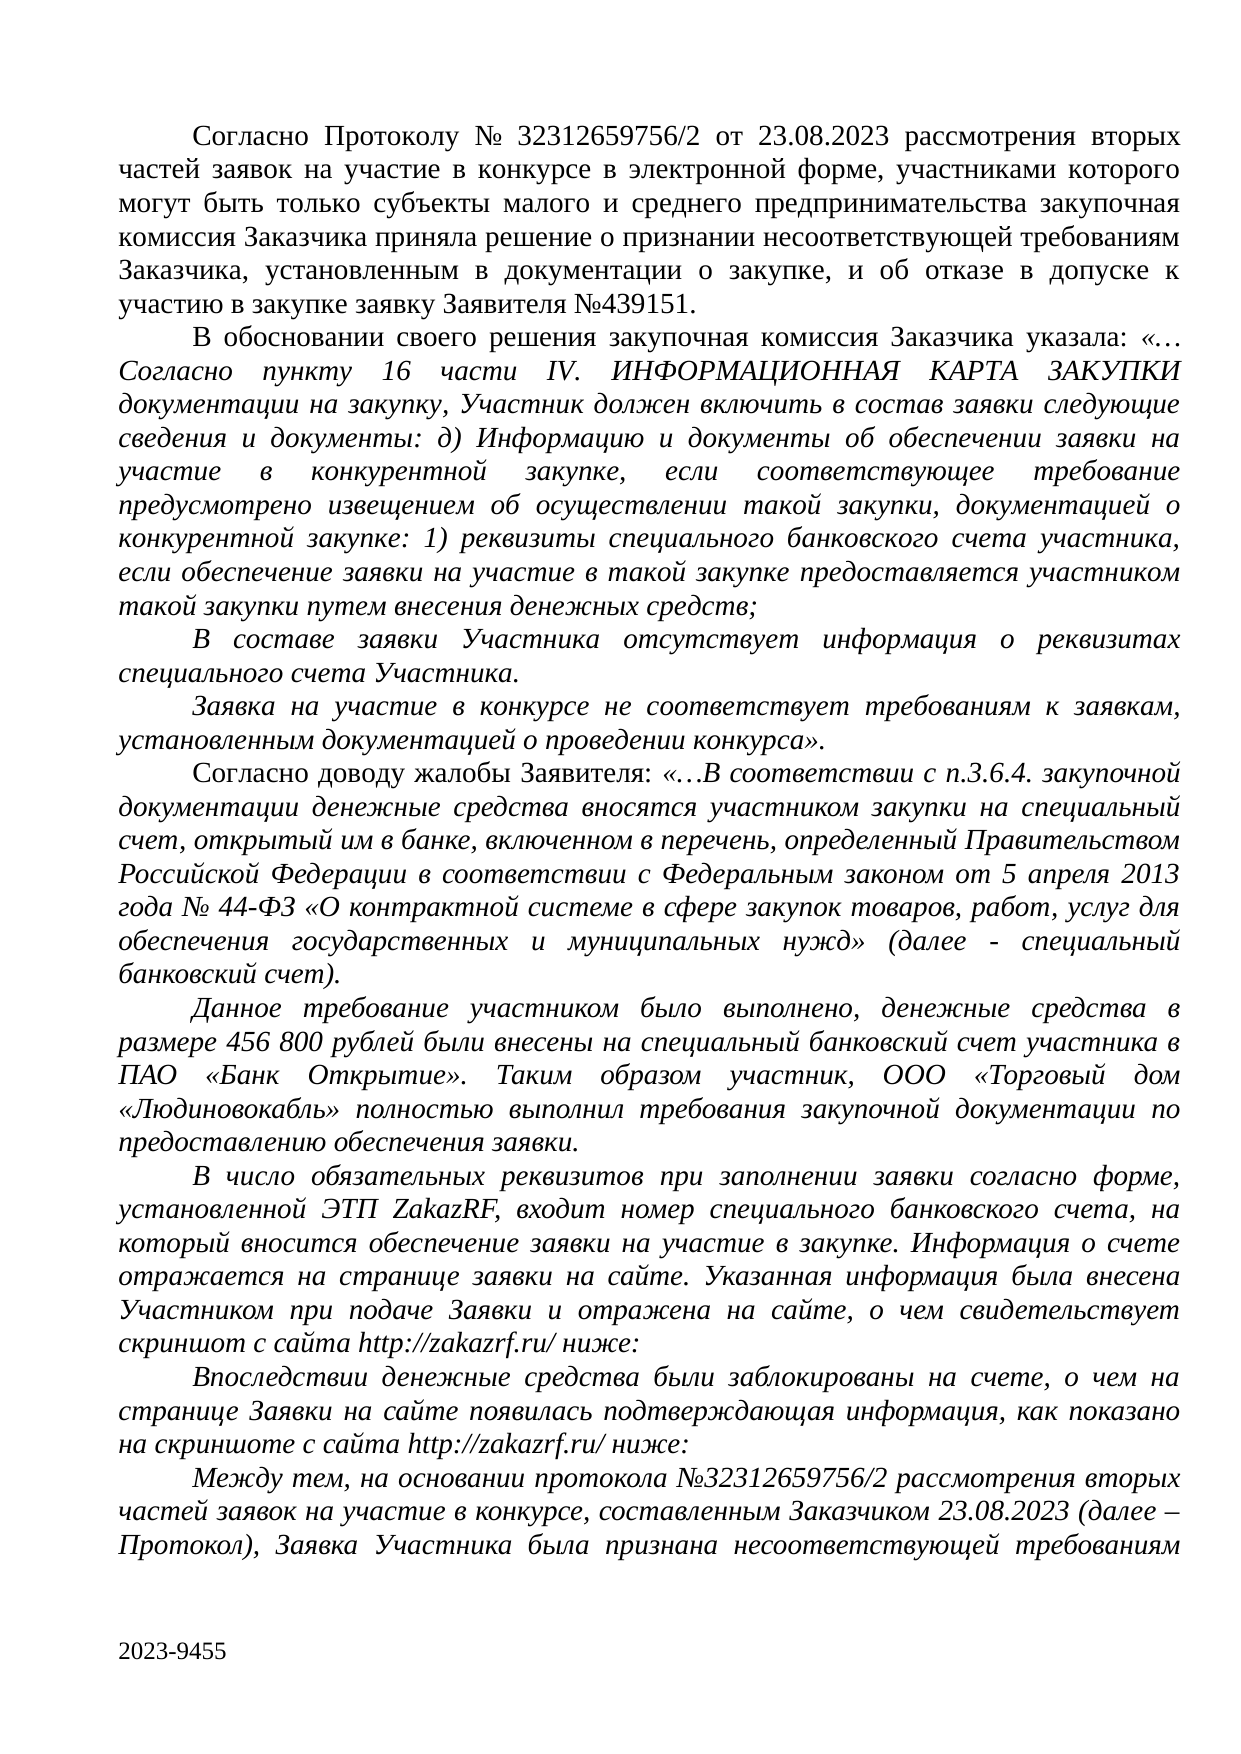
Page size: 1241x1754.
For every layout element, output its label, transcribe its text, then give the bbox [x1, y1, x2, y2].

text Заявка на участие в конкурсе не соответствует требованиям к заявкам, установленным документацией о проведении конкурса». [118, 688, 1181, 755]
text Между тем, на основании протокола №32312659756/2 рассмотрения вторых частей заявок на участие в конкурсе, составленным Заказчиком 23.08.2023 (далее – Протокол), Заявка Участника была признана несоответствующей требованиям [118, 1460, 1181, 1560]
text Впоследствии денежные средства были заблокированы на счете, о чем на странице Заявки на сайте появилась подтверждающая информация, как показано на скриншоте с сайта http://zakazrf.ru/ ниже: [118, 1359, 1181, 1460]
text В составе заявки Участника отсутствует информация о реквизитах специального счета Участника. [118, 621, 1181, 688]
text Согласно Протоколу № 32312659756/2 от 23.08.2023 рассмотрения вторых частей заявок на участие в конкурсе в электронной форме, участниками которого могут быть только субъекты малого и среднего предпринимательства закупочная комиссия Заказчика приняла решение о признании несоответствующей требованиям Заказчика, установленным в документации о закупке, и об отказе в допуске к участию в закупке заявку Заявителя №439151. [118, 118, 1181, 319]
text Согласно доводу жалобы Заявителя: «…В соответствии с п.3.6.4. закупочной документации денежные средства вносятся участником закупки на специальный счет, открытый им в банке, включенном в перечень, определенный Правительством Российской Федерации в соответствии с Федеральным законом от 5 апреля 2013 года № 44-ФЗ «О контрактной системе в сфере закупок товаров, работ, услуг для обеспечения государственных и муниципальных нужд» (далее - специальный банковский счет). [118, 755, 1181, 990]
text В обосновании своего решения закупочная комиссия Заказчика указала: «…Согласно пункту 16 части IV. ИНФОРМАЦИОННАЯ КАРТА ЗАКУПКИ документации на закупку, Участник должен включить в состав заявки следующие сведения и документы: д) Информацию и документы об обеспечении заявки на участие в конкурентной закупке, если соответствующее требование предусмотрено извещением об осуществлении такой закупки, документацией о конкурентной закупке: 1) реквизиты специального банковского счета участника, если обеспечение заявки на участие в такой закупке предоставляется участником такой закупки путем внесения денежных средств; [118, 319, 1181, 621]
text Данное требование участником было выполнено, денежные средства в размере 456 800 рублей были внесены на специальный банковский счет участника в ПАО «Банк Открытие». Таким образом участник, ООО «Торговый дом «Людиновокабль» полностью выполнил требования закупочной документации по предоставлению обеспечения заявки. [118, 990, 1181, 1158]
text В число обязательных реквизитов при заполнении заявки согласно форме, установленной ЭТП ZakazRF, входит номер специального банковского счета, на который вносится обеспечение заявки на участие в закупке. Информация о счете отражается на странице заявки на сайте. Указанная информация была внесена Участником при подаче Заявки и отражена на сайте, о чем свидетельствует скриншот с сайта http://zakazrf.ru/ ниже: [118, 1158, 1181, 1359]
